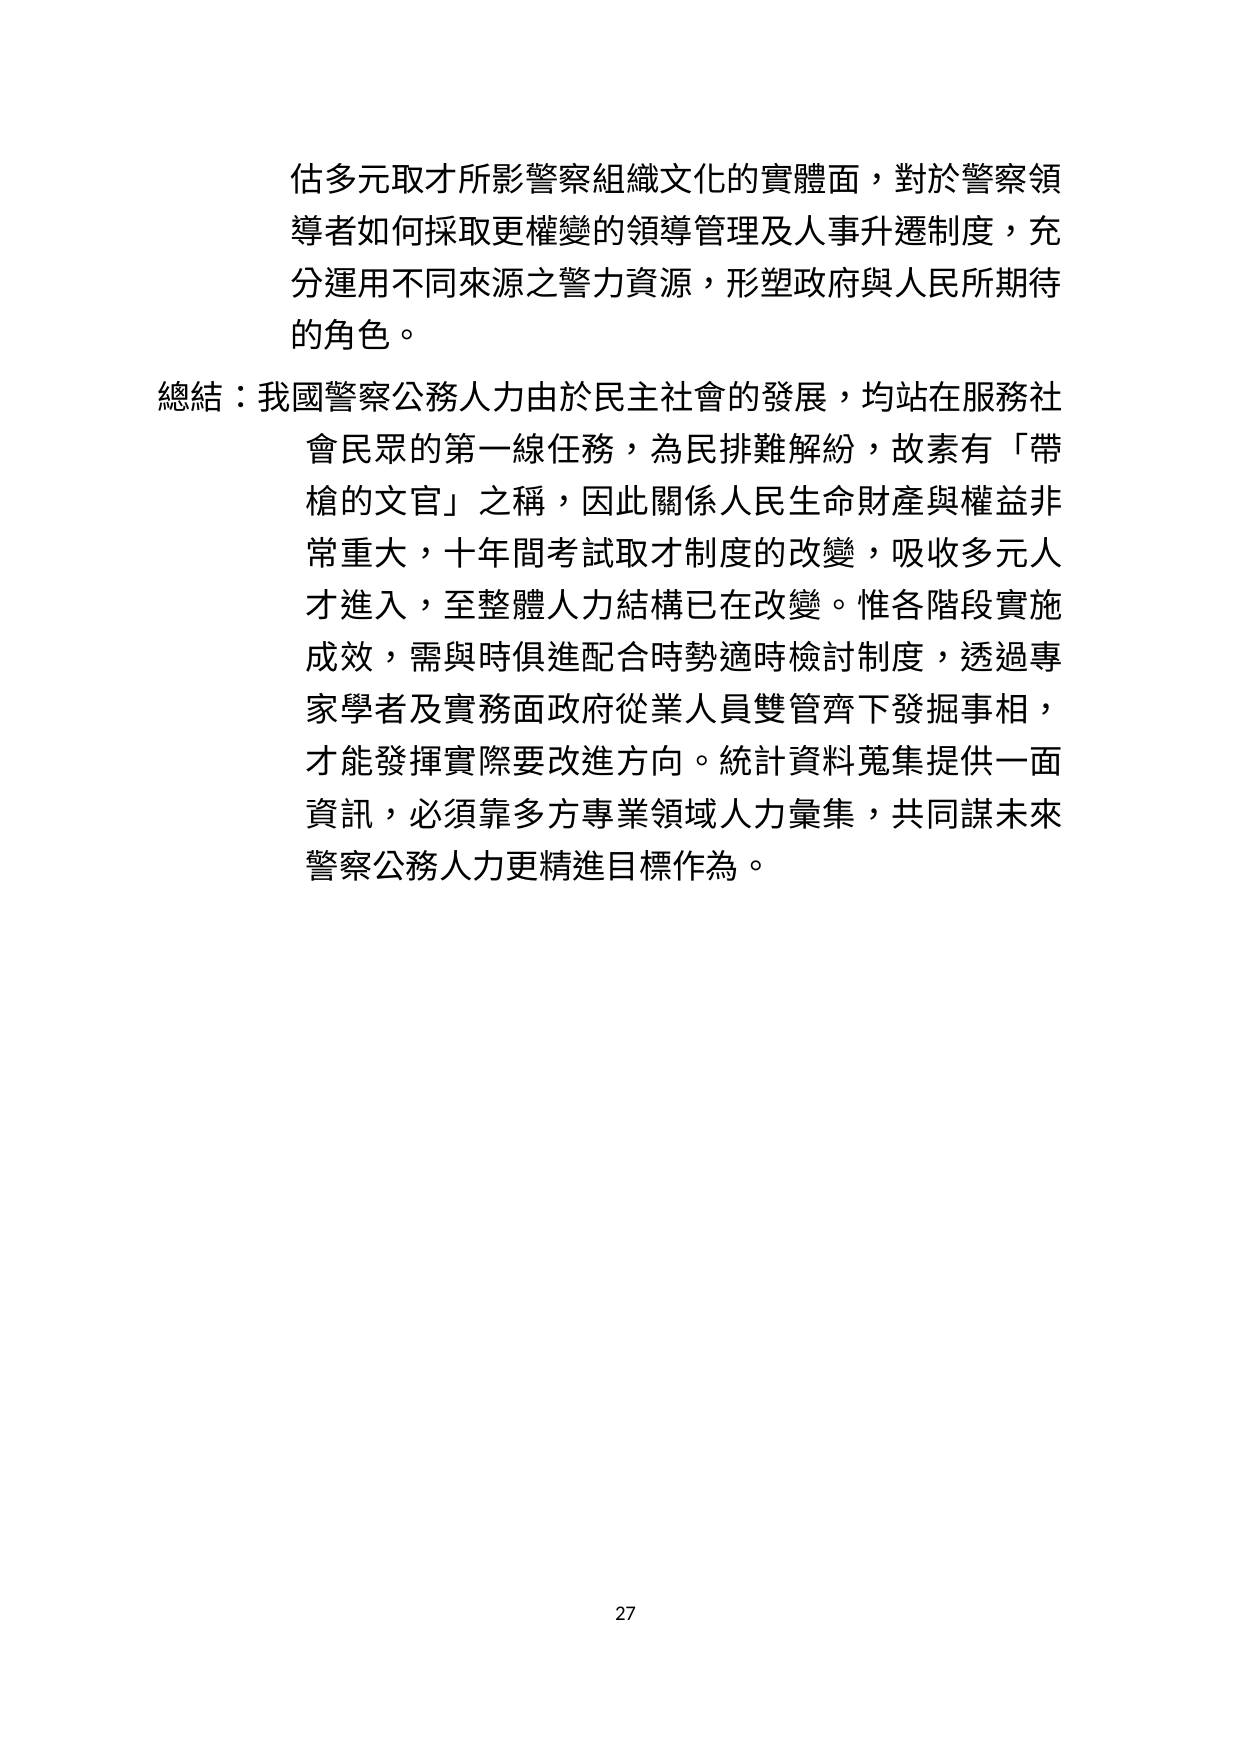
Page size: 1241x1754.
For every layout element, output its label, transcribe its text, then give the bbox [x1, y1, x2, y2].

text 總結：我國警察公務人力由於民主社會的發展，均站在服務社會民眾的第一線任務，為民排難解紛，故素有「帶槍的文官」之稱，因此關係人民生命財產與權益非常重大，十年間考試取才制度的改變，吸收多元人才進入，至整體人力結構已在改變。惟各階段實施成效，需與時俱進配合時勢適時檢討制度，透過專家學者及實務面政府從業人員雙管齊下發掘事相，才能發揮實際要改進方向。統計資料蒐集提供一面資訊，必須靠多方專業領域人力彙集，共同謀未來警察公務人力更精進目標作為。 [114, 368, 1063, 888]
text 估多元取才所影警察組織文化的實體面，對於警察領導者如何採取更權變的領導管理及人事升遷制度，充分運用不同來源之警力資源，形塑政府與人民所期待的角色。 [202, 150, 1063, 358]
